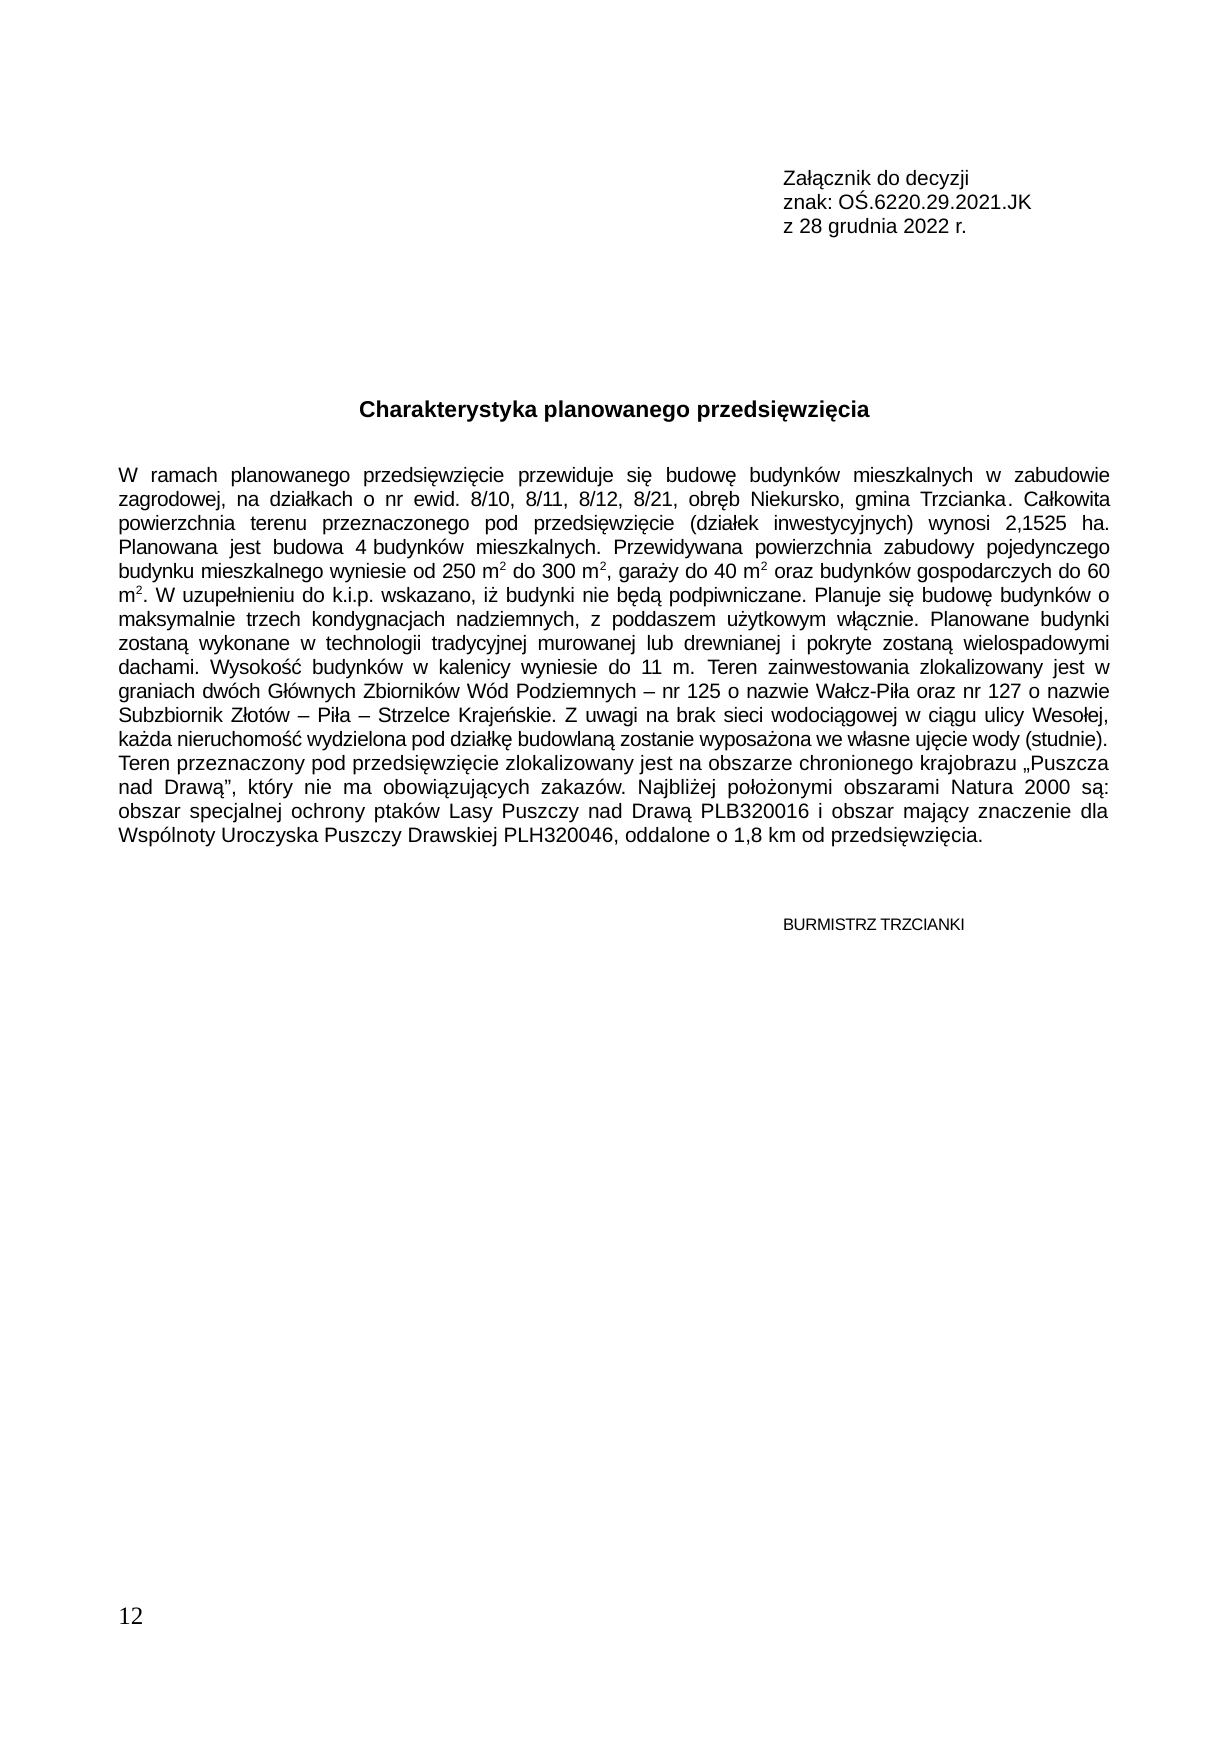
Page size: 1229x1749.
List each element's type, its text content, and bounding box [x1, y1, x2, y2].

text W ramach planowanego przedsięwzięcie przewiduje się budowę budynków mieszkalnych w zabudowie zagrodowej, na działkach o nr ewid. 8/10, 8/11, 8/12, 8/21, obręb Niekursko, gmina Trzcianka. Całkowita powierzchnia terenu przeznaczonego pod przedsięwzięcie (działek inwestycyjnych) wynosi 2,1525 ha. Planowana jest budowa 4 budynków mieszkalnych. Przewidywana powierzchnia zabudowy pojedynczego budynku mieszkalnego wyniesie od 250 m2 do 300 m2, garaży do 40 m2 oraz budynków gospodarczych do 60 m2. W uzupełnieniu do k.i.p. wskazano, iż budynki nie będą podpiwniczane. Planuje się budowę budynków o maksymalnie trzech kondygnacjach nadziemnych, z poddaszem użytkowym włącznie. Planowane budynki zostaną wykonane w technologii tradycyjnej murowanej lub drewnianej i pokryte zostaną wielospadowymi dachami. Wysokość budynków w kalenicy wyniesie do 11 m. Teren zainwestowania zlokalizowany jest w graniach dwóch Głównych Zbiorników Wód Podziemnych – nr 125 o nazwie Wałcz-Piła oraz nr 127 o nazwie Subzbiornik Złotów – Piła – Strzelce Krajeńskie. Z uwagi na brak sieci wodociągowej w ciągu ulicy Wesołej, każda nieruchomość wydzielona pod działkę budowlaną zostanie wyposażona we własne ujęcie wody (studnie). [118, 463, 1110, 751]
text z 28 grudnia 2022 r. [783, 214, 1110, 238]
text Teren przeznaczony pod przedsięwzięcie zlokalizowany jest na obszarze chronionego krajobrazu „Puszcza nad Drawą”, który nie ma obowiązujących zakazów. Najbliżej położonymi obszarami Natura 2000 są: obszar specjalnej ochrony ptaków Lasy Puszczy nad Drawą PLB320016 i obszar mający znaczenie dla Wspólnoty Uroczyska Puszczy Drawskiej PLH320046, oddalone o 1,8 km od przedsięwzięcia. [118, 751, 1110, 846]
text znak: OŚ.6220.29.2021.JK [783, 190, 1110, 214]
text Charakterystyka planowanego przedsięwzięcia [118, 396, 1110, 422]
text Załącznik do decyzji [783, 166, 1110, 190]
text BURMISTRZ TRZCIANKI [783, 915, 1110, 934]
